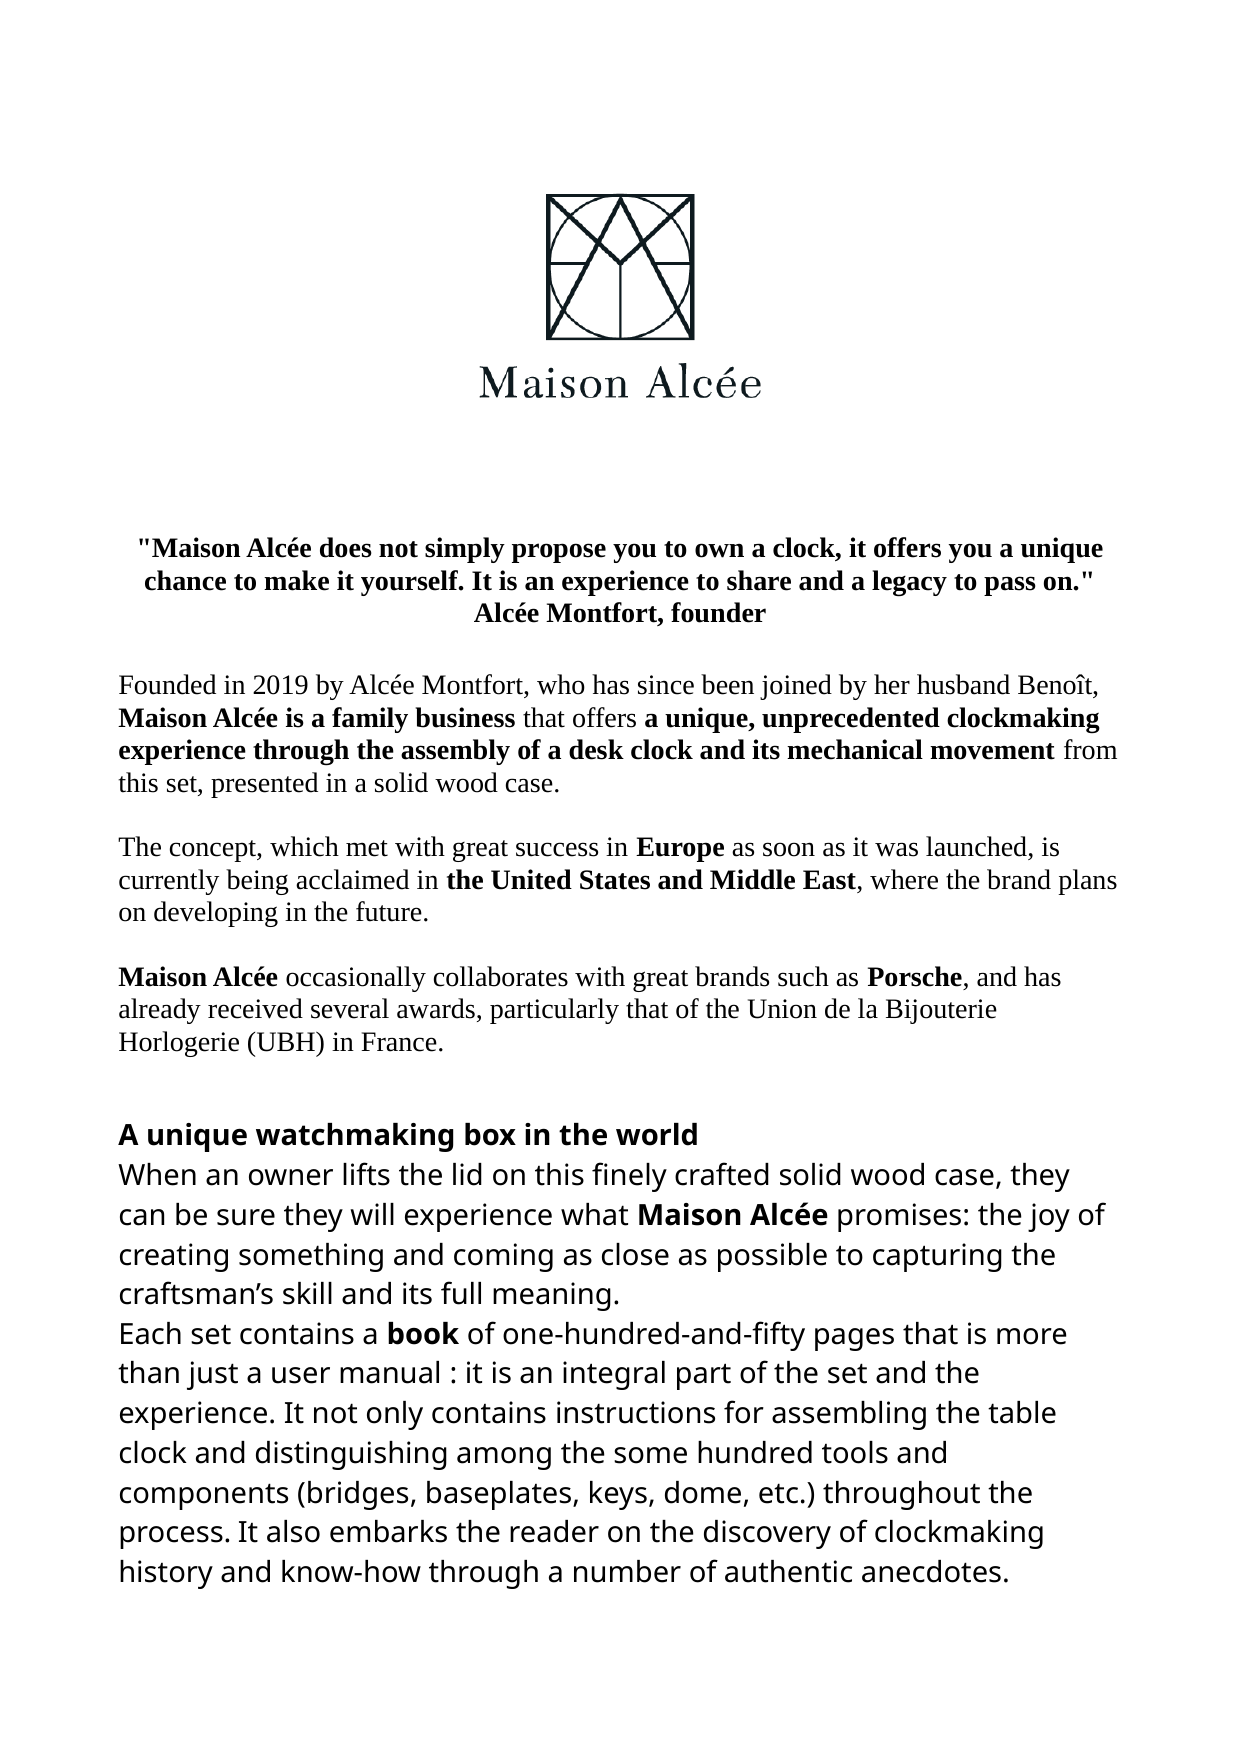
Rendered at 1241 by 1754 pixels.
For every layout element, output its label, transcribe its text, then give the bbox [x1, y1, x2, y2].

text "Maison Alcée does not simply propose you to own a clock, it offers you a unique chance to make it yourself. It is an experience to share and a legacy to pass on." Alcée Montfort, founder [118, 532, 1122, 629]
text Maison Alcée occasionally collaborates with great brands such as Porsche, and has already received several awards, particularly that of the Union de la Bijouterie Horlogerie (UBH) in France. [118, 960, 1122, 1057]
text The concept, which met with great success in Europe as soon as it was launched, is currently being acclaimed in the United States and Middle East, where the brand plans on developing in the future. [118, 830, 1122, 928]
text When an owner lifts the lid on this finely crafted solid wood case, they can be sure they will experience what Maison Alcée promises: the joy of creating something and coming as close as possible to capturing the craftsman’s skill and its full meaning. [118, 1154, 1122, 1313]
text Founded in 2019 by Alcée Montfort, who has since been joined by her husband Benoît, Maison Alcée is a family business that offers a unique, unprecedented clockmaking experience through the assembly of a desk clock and its mechanical movement from this set, presented in a solid wood case. [118, 668, 1122, 798]
text Each set contains a book of one-hundred-and-fifty pages that is more than just a user manual : it is an integral part of the set and the experience. It not only contains instructions for assembling the table clock and distinguishing among the some hundred tools and components (bridges, baseplates, keys, dome, etc.) throughout the process. It also embarks the reader on the discovery of clockmaking history and know-how through a number of authentic anecdotes. [118, 1313, 1122, 1591]
text A unique watchmaking box in the world [118, 1115, 1122, 1154]
